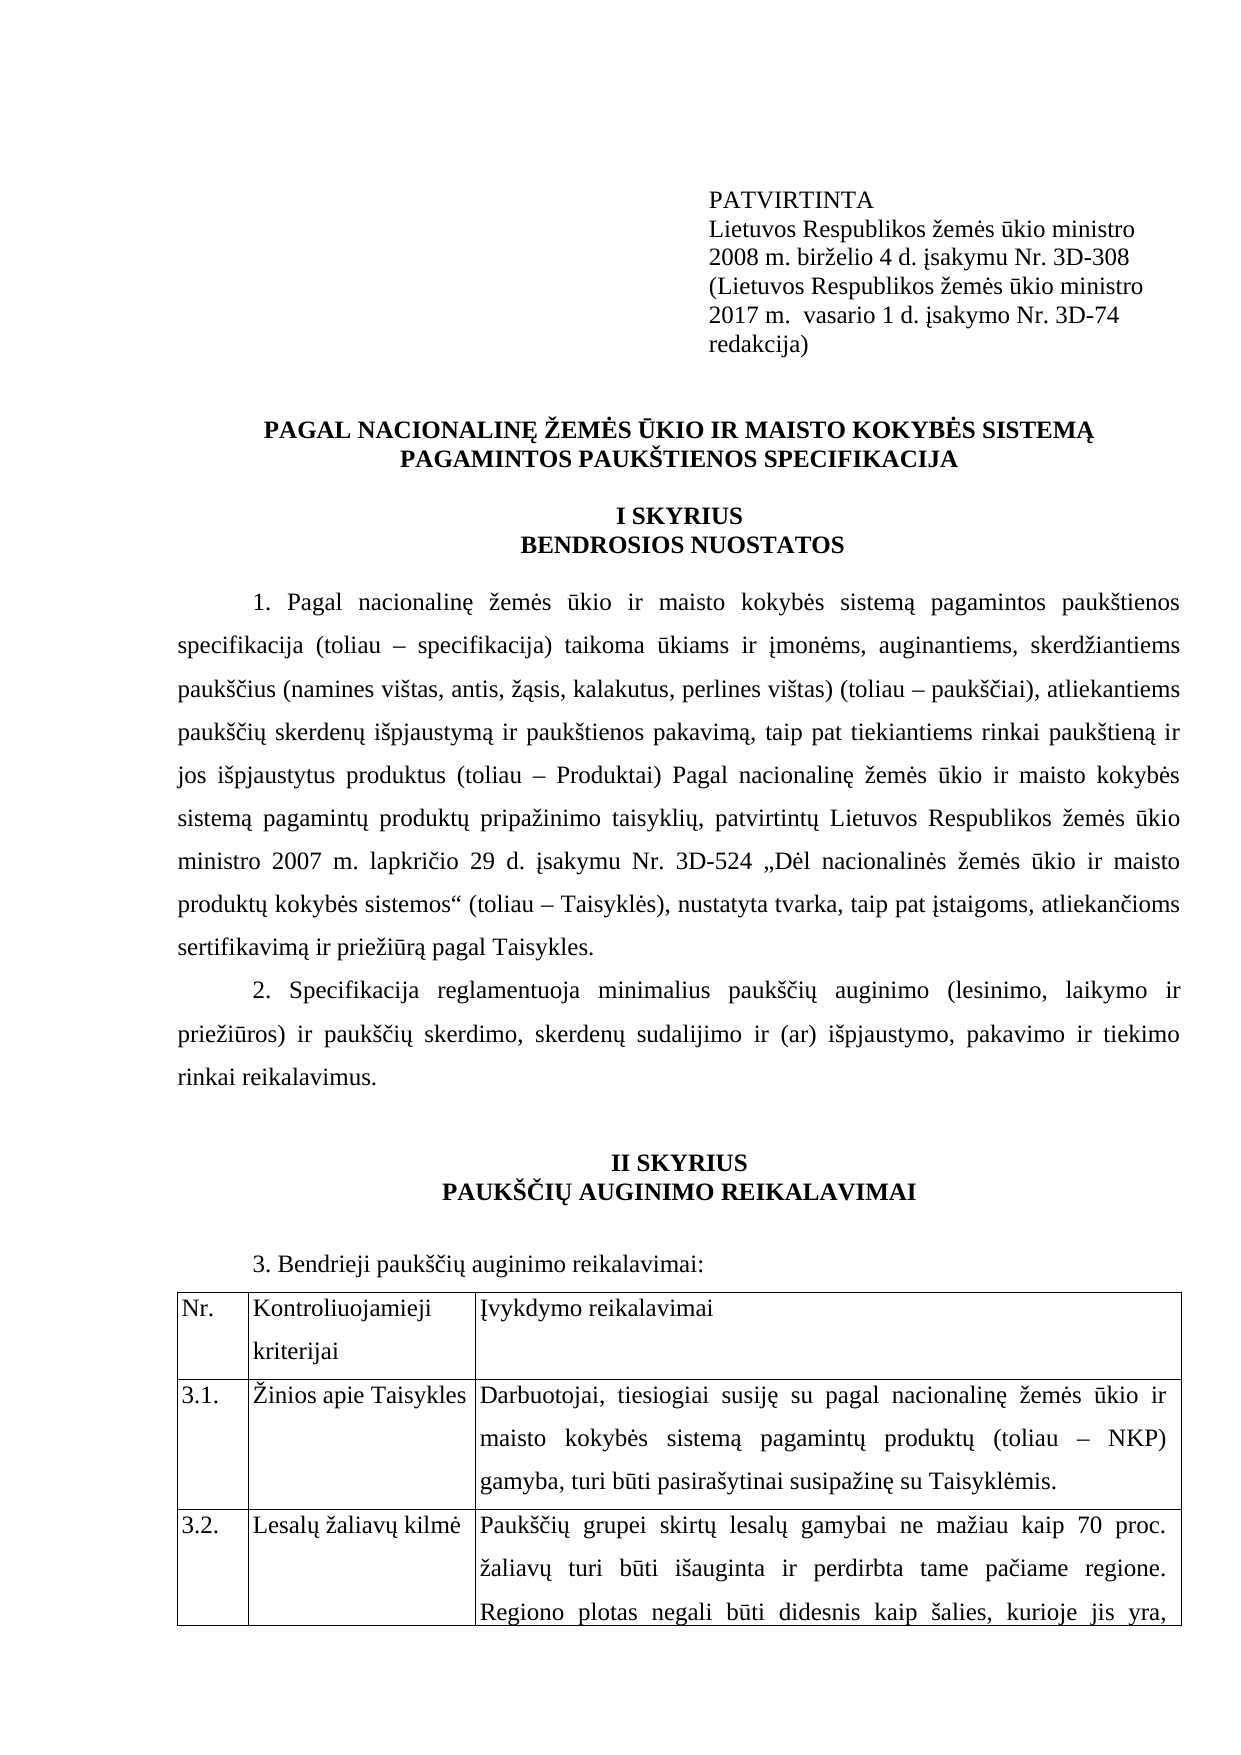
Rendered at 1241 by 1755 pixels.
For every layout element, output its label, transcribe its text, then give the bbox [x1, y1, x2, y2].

text 2. Specifikacija reglamentuoja minimalius paukščių auginimo (lesinimo, laikymo ir priežiūros) ir paukščių skerdimo, skerdenų sudalijimo ir (ar) išpjaustymo, pakavimo ir tiekimo rinkai reikalavimus. [177, 976, 1181, 1091]
text Lietuvos Respublikos žemės ūkio ministro [709, 214, 1181, 242]
text 2008 m. birželio 4 d. įsakymu Nr. 3D-308 [709, 242, 1181, 271]
text (Lietuvos Respublikos žemės ūkio ministro [709, 271, 1181, 300]
text 3. Bendrieji paukščių auginimo reikalavimai: [177, 1249, 1181, 1277]
table_cell 3.2. [178, 1510, 248, 1625]
text 1. Pagal nacionalinę žemės ūkio ir maisto kokybės sistemą pagamintos paukštienos specifikacija (toliau – specifikacija) taikoma ūkiams ir įmonėms, auginantiems, skerdžiantiems paukščius (namines vištas, antis, žąsis, kalakutus, perlines vištas) (toliau – paukščiai), atliekantiems paukščių skerdenų išpjaustymą ir paukštienos pakavimą, taip pat tiekiantiems rinkai paukštieną ir jos išpjaustytus produktus (toliau – Produktai) Pagal nacionalinę žemės ūkio ir maisto kokybės sistemą pagamintų produktų pripažinimo taisyklių, patvirtintų Lietuvos Respublikos žemės ūkio ministro 2007 m. lapkričio 29 d. įsakymu Nr. 3D-524 „Dėl nacionalinės žemės ūkio ir maisto produktų kokybės sistemos“ (toliau – Taisyklės), nustatyta tvarka, taip pat įstaigoms, atliekančioms sertifikavimą ir priežiūrą pagal Taisykles. [177, 587, 1181, 961]
text 2017 m. vasario 1 d. įsakymo Nr. 3D-74 [709, 300, 1181, 329]
text PAUKŠČIŲ AUGINIMO REIKALAVIMAI [177, 1177, 1181, 1206]
text redakcija) [709, 329, 1181, 357]
table_cell Paukščių grupei skirtų lesalų gamybai ne mažiau kaip 70 proc. žaliavų turi būti išauginta ir perdirbta tame pačiame regione. Regiono plotas negali būti didesnis kaip šalies, kurioje jis yra, [476, 1510, 1181, 1625]
text BENDROSIOS NUOSTATOS [177, 530, 1181, 559]
table_cell Žinios apie Taisykles [249, 1380, 475, 1509]
table_cell 3.1. [178, 1380, 248, 1509]
text PATVIRTINTA [709, 185, 1181, 214]
table_cell Darbuotojai, tiesiogiai susiję su pagal nacionalinę žemės ūkio ir maisto kokybės sistemą pagamintų produktų (toliau – NKP) gamyba, turi būti pasirašytinai susipažinę su Taisyklėmis. [476, 1380, 1181, 1509]
text PAGAL NACIONALINĘ ŽEMĖS ŪKIO IR MAISTO KOKYBĖS SISTEMĄ PAGAMINTOS PAUKŠTIENOS SPECIFIKACIJA [177, 415, 1181, 472]
text II SKYRIUS [177, 1148, 1181, 1177]
table_header Įvykdymo reikalavimai [476, 1293, 1181, 1379]
text I SKYRIUS [177, 501, 1181, 530]
table_header Kontroliuojamieji kriterijai [249, 1293, 475, 1379]
table_header Nr. [178, 1293, 248, 1379]
table_cell Lesalų žaliavų kilmė [249, 1510, 475, 1625]
